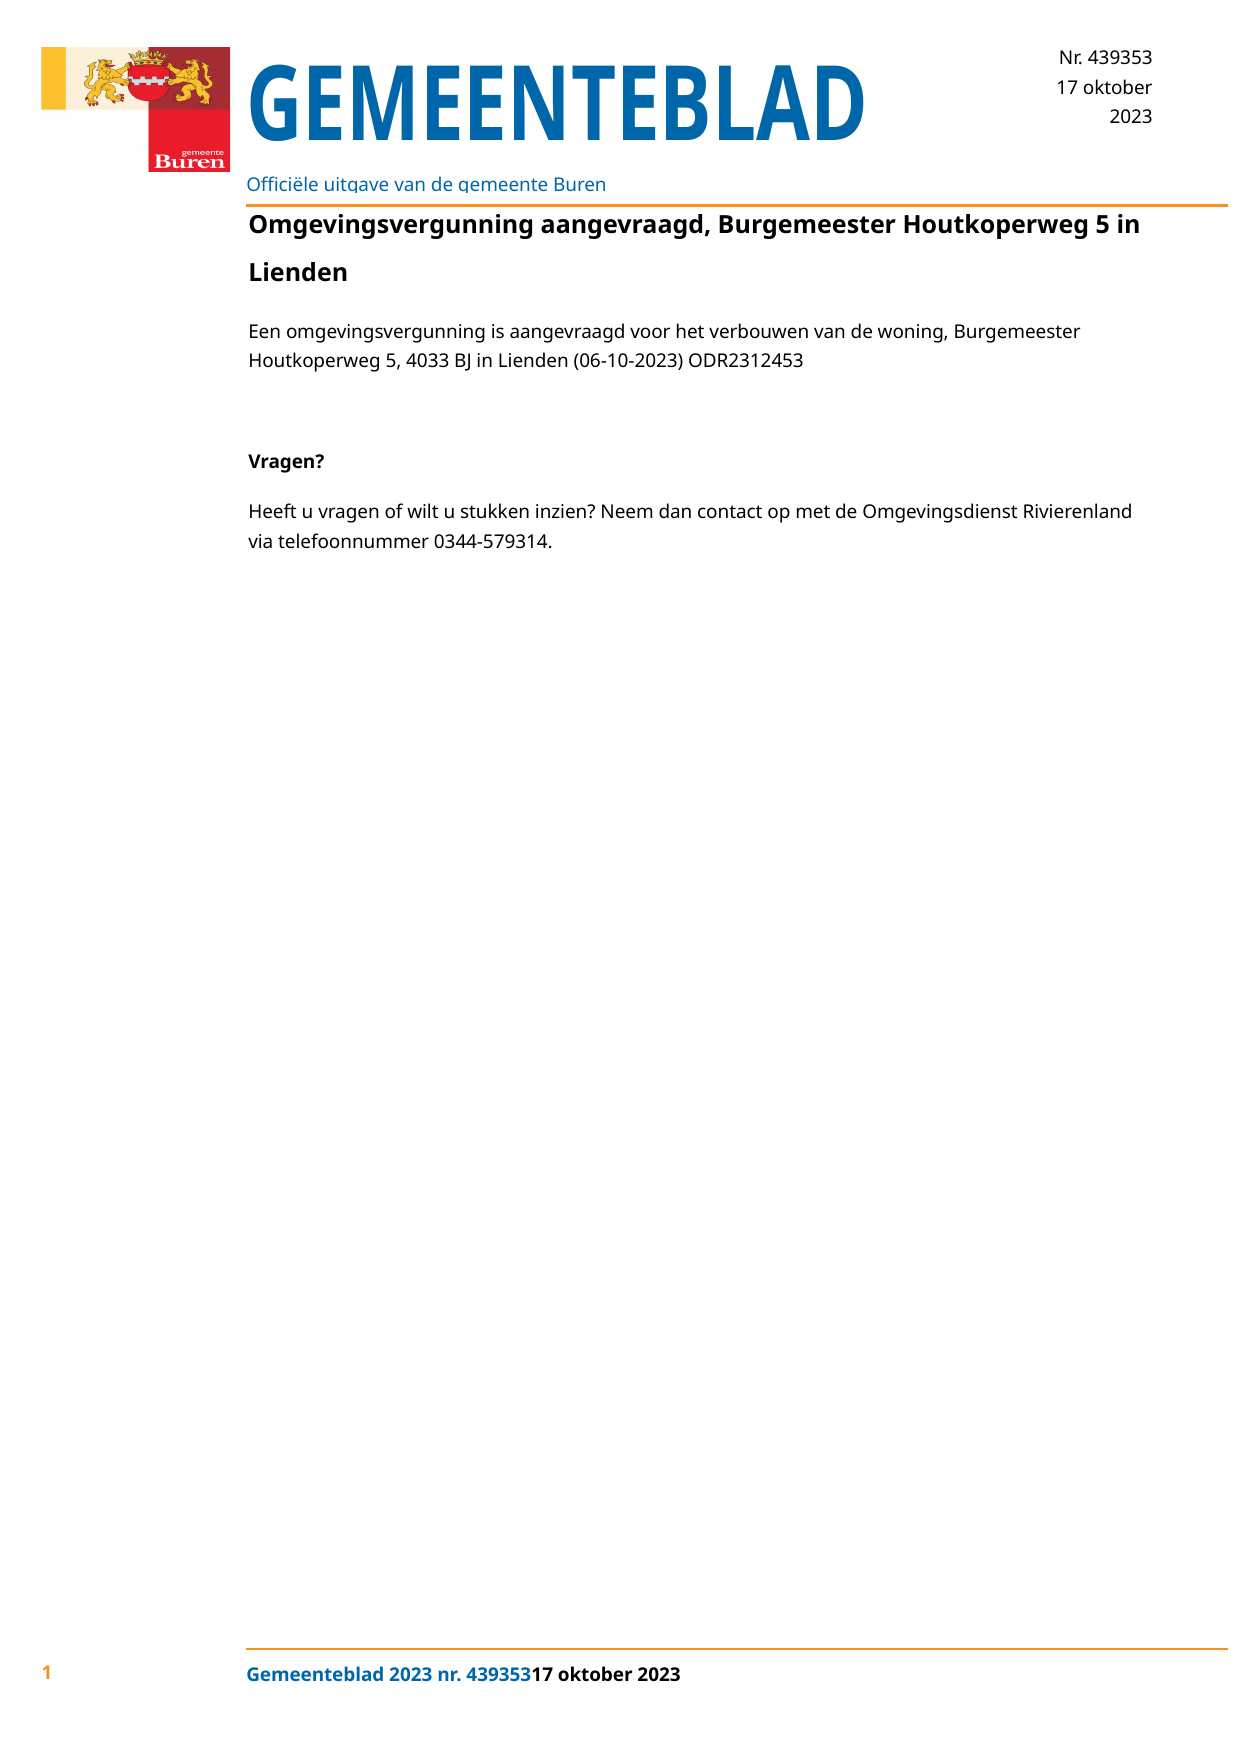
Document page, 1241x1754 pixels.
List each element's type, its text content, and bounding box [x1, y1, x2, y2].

text Heeft u vragen of wilt u stukken inzien? Neem dan contact op met de Omgevingsdienst Rivierenland via telefoonnummer 0344-579314. [248, 499, 1152, 554]
picture [41, 47, 231, 172]
text Een omgevingsvergunning is aangevraagd voor het verbouwen van de woning, Burgemeester Houtkoperweg 5, 4033 BJ in Lienden (06-10-2023) ODR2312453 [248, 318, 1152, 373]
text Vragen? [248, 448, 1152, 474]
text Omgevingsvergunning aangevraagd, Burgemeester Houtkoperweg 5 in Lienden [248, 207, 1152, 288]
